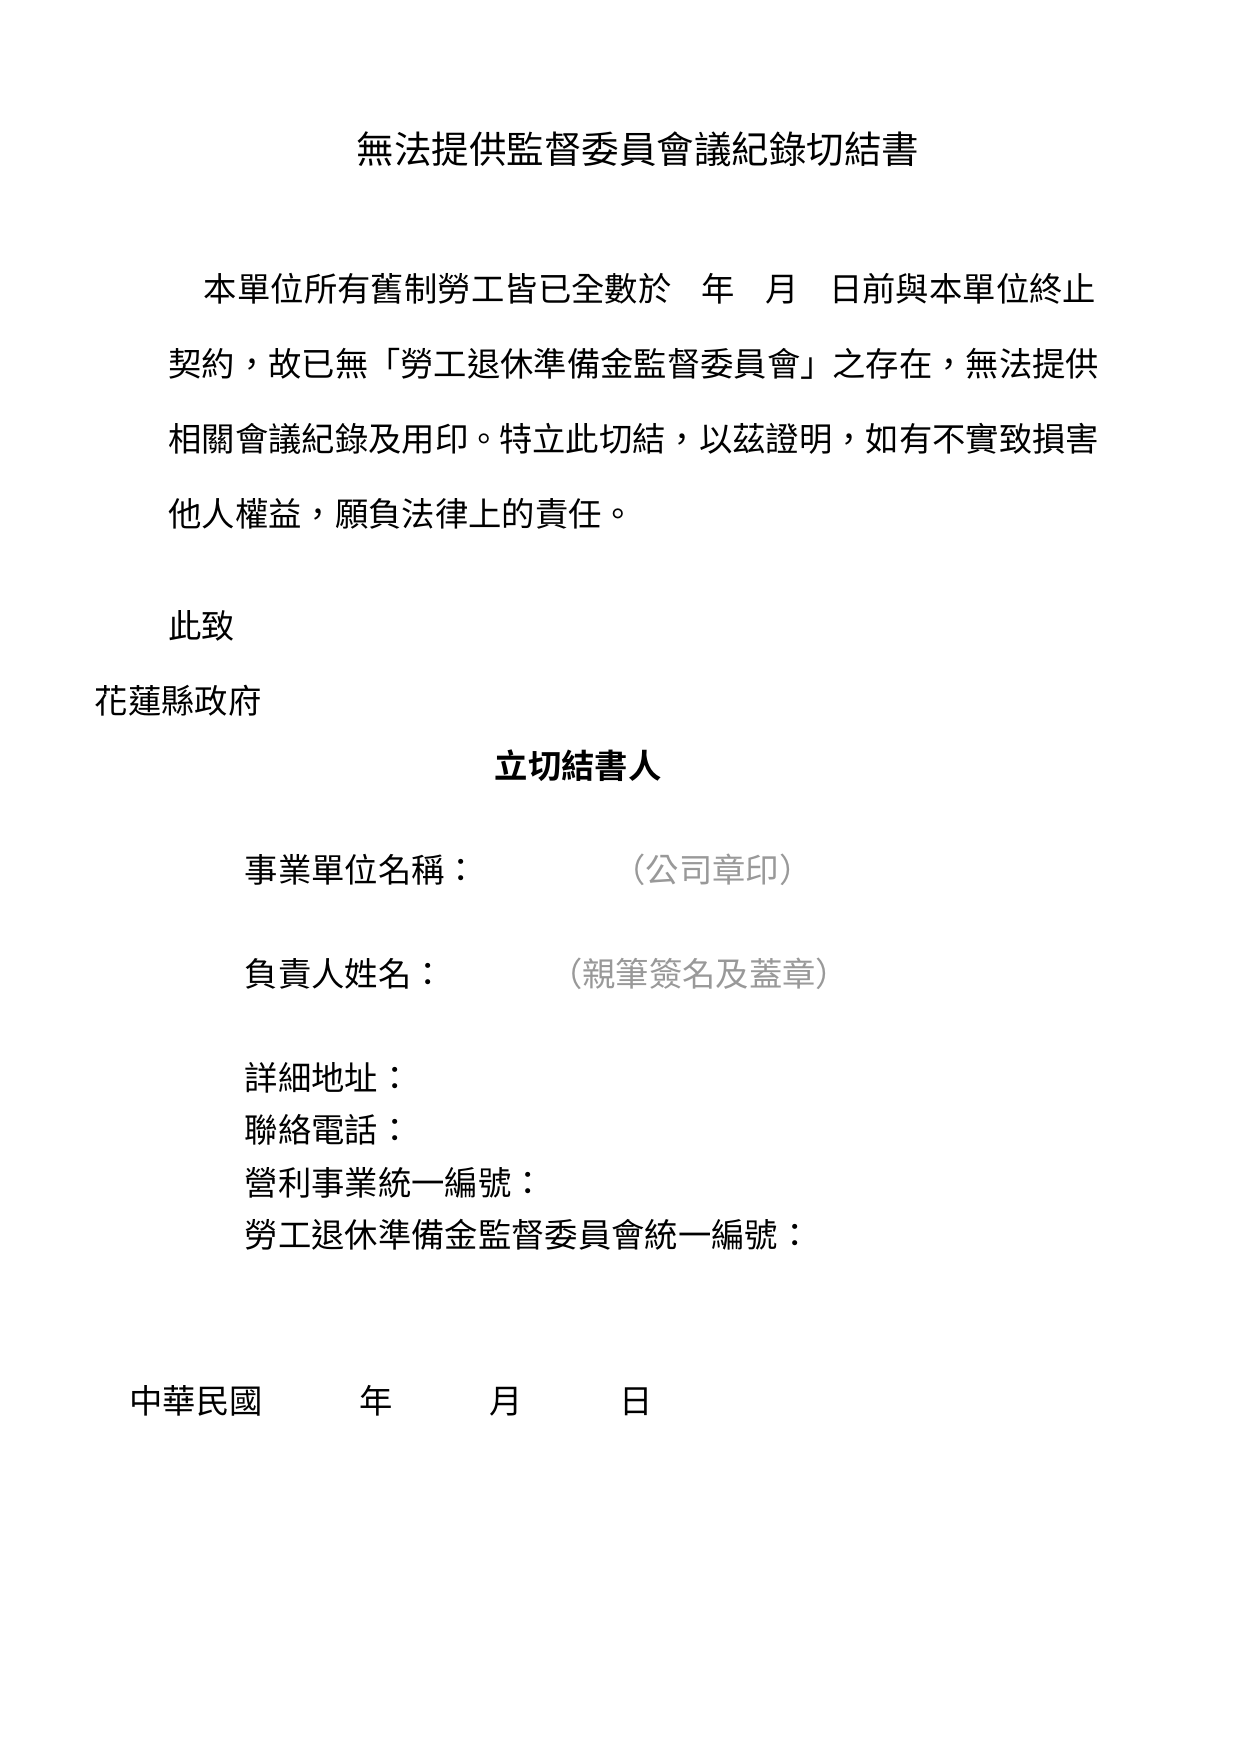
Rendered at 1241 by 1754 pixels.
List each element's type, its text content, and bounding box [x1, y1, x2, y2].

text 立切結書人 [444, 737, 1164, 789]
text 勞工退休準備金監督委員會統一編號： [194, 1205, 1164, 1257]
text 中華民國 年 月 日 [94, 1362, 1181, 1437]
text 此致 [168, 587, 1181, 662]
text 營利事業統一編號： [194, 1153, 1164, 1205]
text 聯絡電話： [194, 1101, 1164, 1153]
text 花蓮縣政府 [94, 662, 1181, 737]
text 本單位所有舊制勞工皆已全數於 年 月 日前與本單位終止契約，故已無「勞工退休準備金監督委員會」之存在，無法提供相關會議紀錄及用印。特立此切結，以茲證明，如有不實致損害他人權益，願負法律上的責任。 [168, 249, 1099, 549]
text 事業單位名稱： （公司章印） [94, 841, 1164, 893]
text 詳細地址： [194, 1049, 1164, 1101]
text 無法提供監督委員會議紀錄切結書 [94, 122, 1181, 174]
text 負責人姓名： （親筆簽名及蓋章） [244, 945, 1164, 997]
